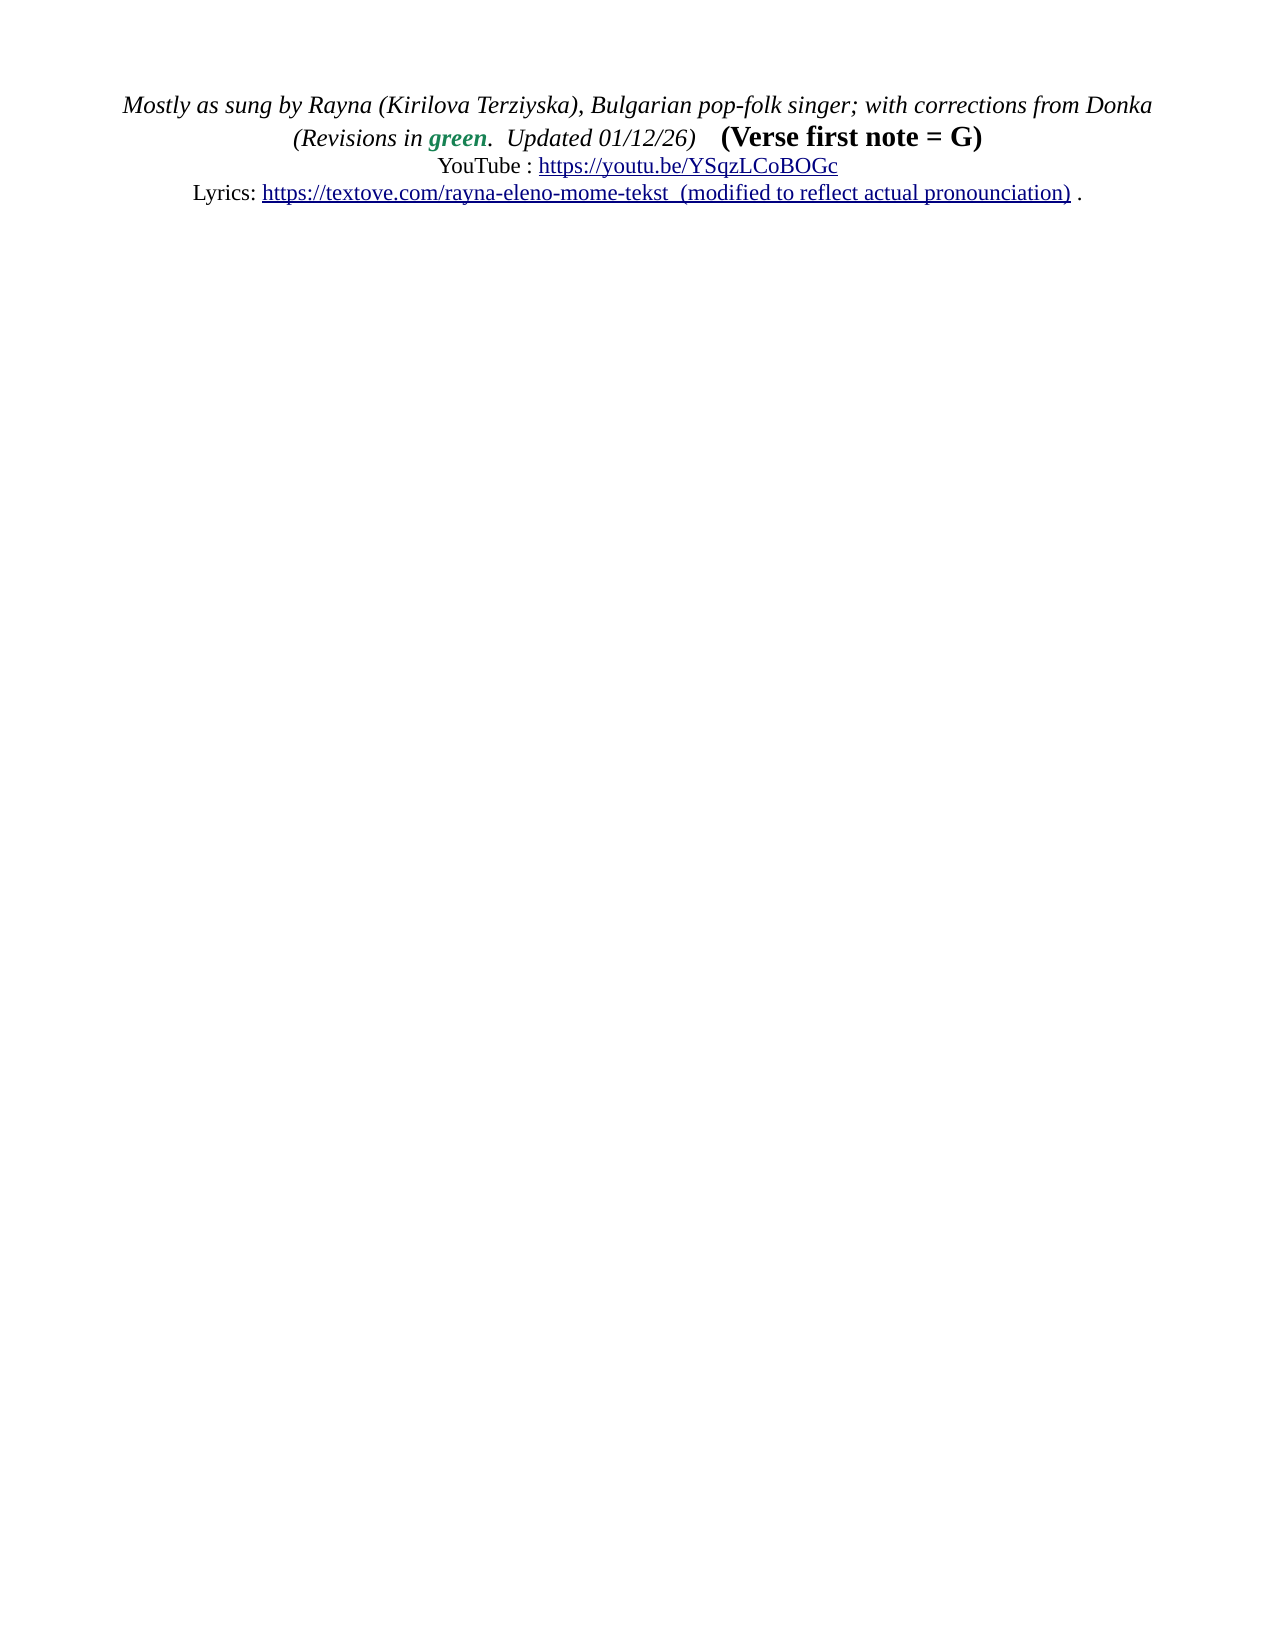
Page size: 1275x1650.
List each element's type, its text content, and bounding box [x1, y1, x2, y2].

text Mostly as sung by Rayna (Kirilova Terziyska), Bulgarian pop-folk singer; with corrections from Donka (Revisions in green. Updated 01/12/26) (Verse first note = G) YouTube : https://youtu.be/YSqzLCoBOGc Lyrics: https://textove.com/rayna-eleno-mome-tekst (modified to reflect actual pronounciation) . [75, 90, 1200, 205]
